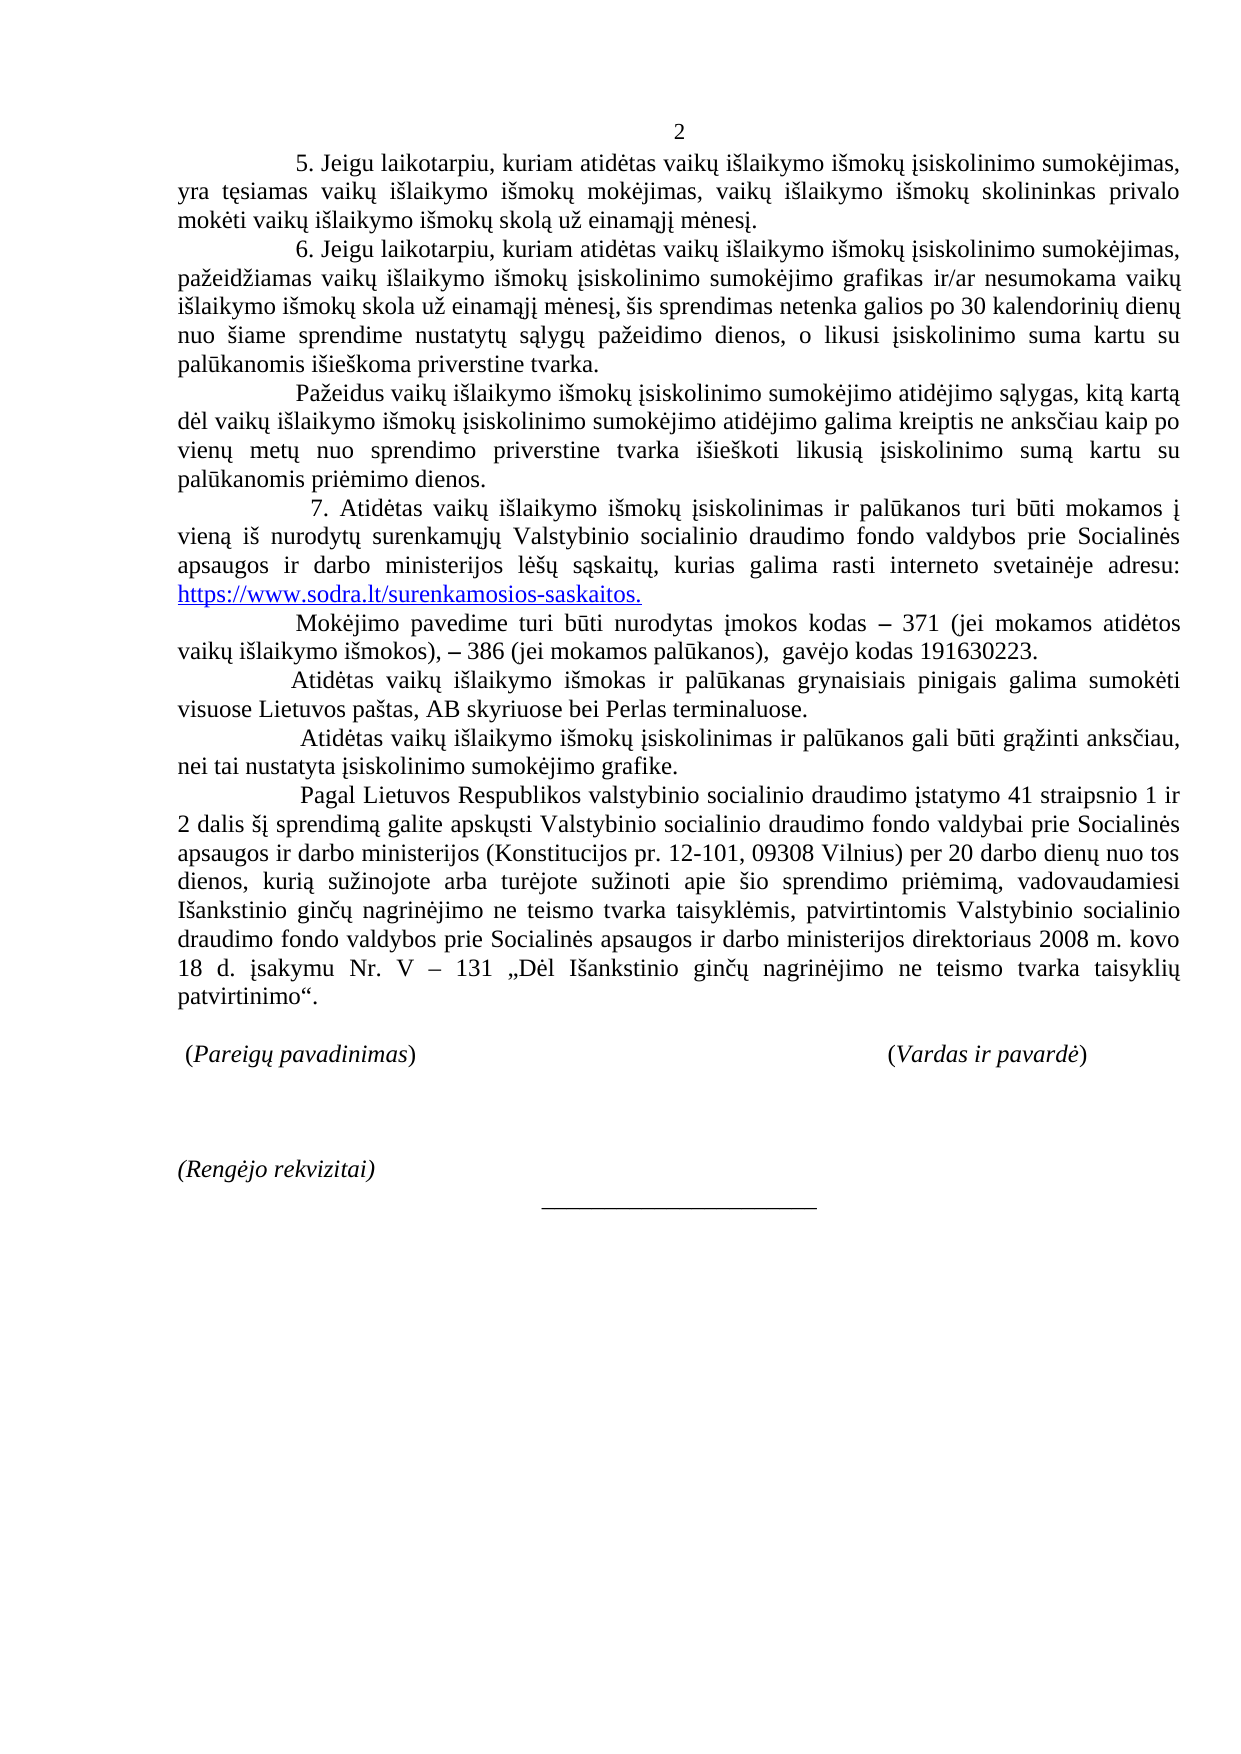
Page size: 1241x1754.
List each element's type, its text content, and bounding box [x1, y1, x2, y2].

text ______________________ [177, 1183, 1181, 1211]
text Mokėjimo pavedime turi būti nurodytas įmokos kodas – 371 (jei mokamos atidėtos vaikų išlaikymo išmokos), – 386 (jei mokamos palūkanos), gavėjo kodas 191630223. [177, 608, 1181, 665]
table_header (Pareigų pavadinimas) [174, 1010, 676, 1096]
text (Rengėjo rekvizitai) [177, 1154, 1152, 1183]
table_header (Vardas ir pavardė) [676, 1010, 1201, 1096]
text Pažeidus vaikų išlaikymo išmokų įsiskolinimo sumokėjimo atidėjimo sąlygas, kitą kartą dėl vaikų išlaikymo išmokų įsiskolinimo sumokėjimo atidėjimo galima kreiptis ne anksčiau kaip po vienų metų nuo sprendimo priverstine tvarka išieškoti likusią įsiskolinimo sumą kartu su palūkanomis priėmimo dienos. [177, 378, 1181, 493]
text Pagal Lietuvos Respublikos valstybinio socialinio draudimo įstatymo 41 straipsnio 1 ir 2 dalis šį sprendimą galite apskųsti Valstybinio socialinio draudimo fondo valdybai prie Socialinės apsaugos ir darbo ministerijos (Konstitucijos pr. 12-101, 09308 Vilnius) per 20 darbo dienų nuo tos dienos, kurią sužinojote arba turėjote sužinoti apie šio sprendimo priėmimą, vadovaudamiesi Išankstinio ginčų nagrinėjimo ne teismo tvarka taisyklėmis, patvirtintomis Valstybinio socialinio draudimo fondo valdybos prie Socialinės apsaugos ir darbo ministerijos direktoriaus 2008 m. kovo 18 d. įsakymu Nr. V – 131 „Dėl Išankstinio ginčų nagrinėjimo ne teismo tvarka taisyklių patvirtinimo“. [177, 780, 1181, 1010]
text 5. Jeigu laikotarpiu, kuriam atidėtas vaikų išlaikymo išmokų įsiskolinimo sumokėjimas, yra tęsiamas vaikų išlaikymo išmokų mokėjimas, vaikų išlaikymo išmokų skolininkas privalo mokėti vaikų išlaikymo išmokų skolą už einamąjį mėnesį. [177, 148, 1181, 234]
text Atidėtas vaikų išlaikymo išmokas ir palūkanas grynaisiais pinigais galima sumokėti visuose Lietuvos paštas, AB skyriuose bei Perlas terminaluose. [177, 665, 1181, 723]
text 7. Atidėtas vaikų išlaikymo išmokų įsiskolinimas ir palūkanos turi būti mokamos į vieną iš nurodytų surenkamųjų Valstybinio socialinio draudimo fondo valdybos prie Socialinės apsaugos ir darbo ministerijos lėšų sąskaitų, kurias galima rasti interneto svetainėje adresu: https://www.sodra.lt/surenkamosios-saskaitos. [177, 493, 1181, 608]
text Atidėtas vaikų išlaikymo išmokų įsiskolinimas ir palūkanos gali būti grąžinti anksčiau, nei tai nustatyta įsiskolinimo sumokėjimo grafike. [177, 723, 1181, 780]
text 6. Jeigu laikotarpiu, kuriam atidėtas vaikų išlaikymo išmokų įsiskolinimo sumokėjimas, pažeidžiamas vaikų išlaikymo išmokų įsiskolinimo sumokėjimo grafikas ir/ar nesumokama vaikų išlaikymo išmokų skola už einamąjį mėnesį, šis sprendimas netenka galios po 30 kalendorinių dienų nuo šiame sprendime nustatytų sąlygų pažeidimo dienos, o likusi įsiskolinimo suma kartu su palūkanomis išieškoma priverstine tvarka. [177, 234, 1181, 378]
